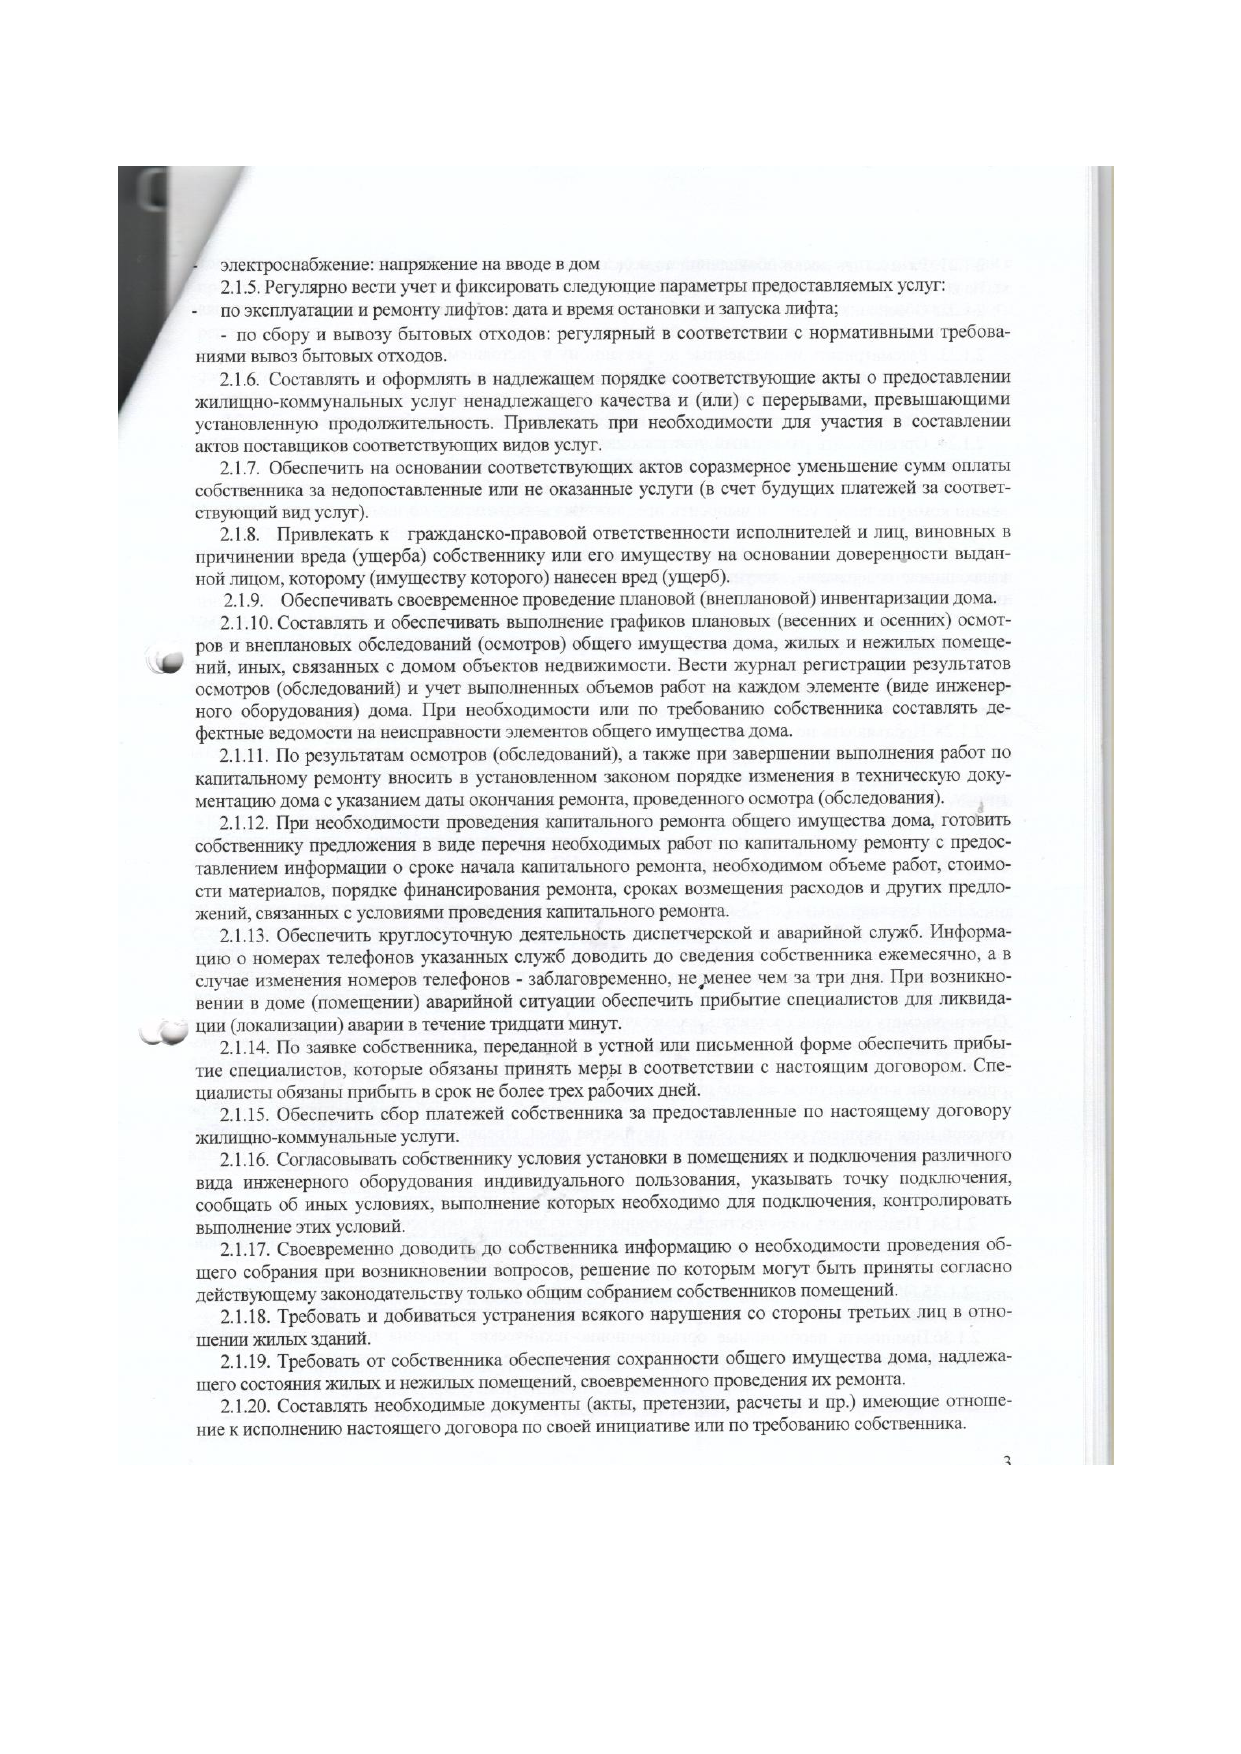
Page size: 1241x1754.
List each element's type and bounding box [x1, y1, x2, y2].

picture [118, 166, 1123, 1465]
